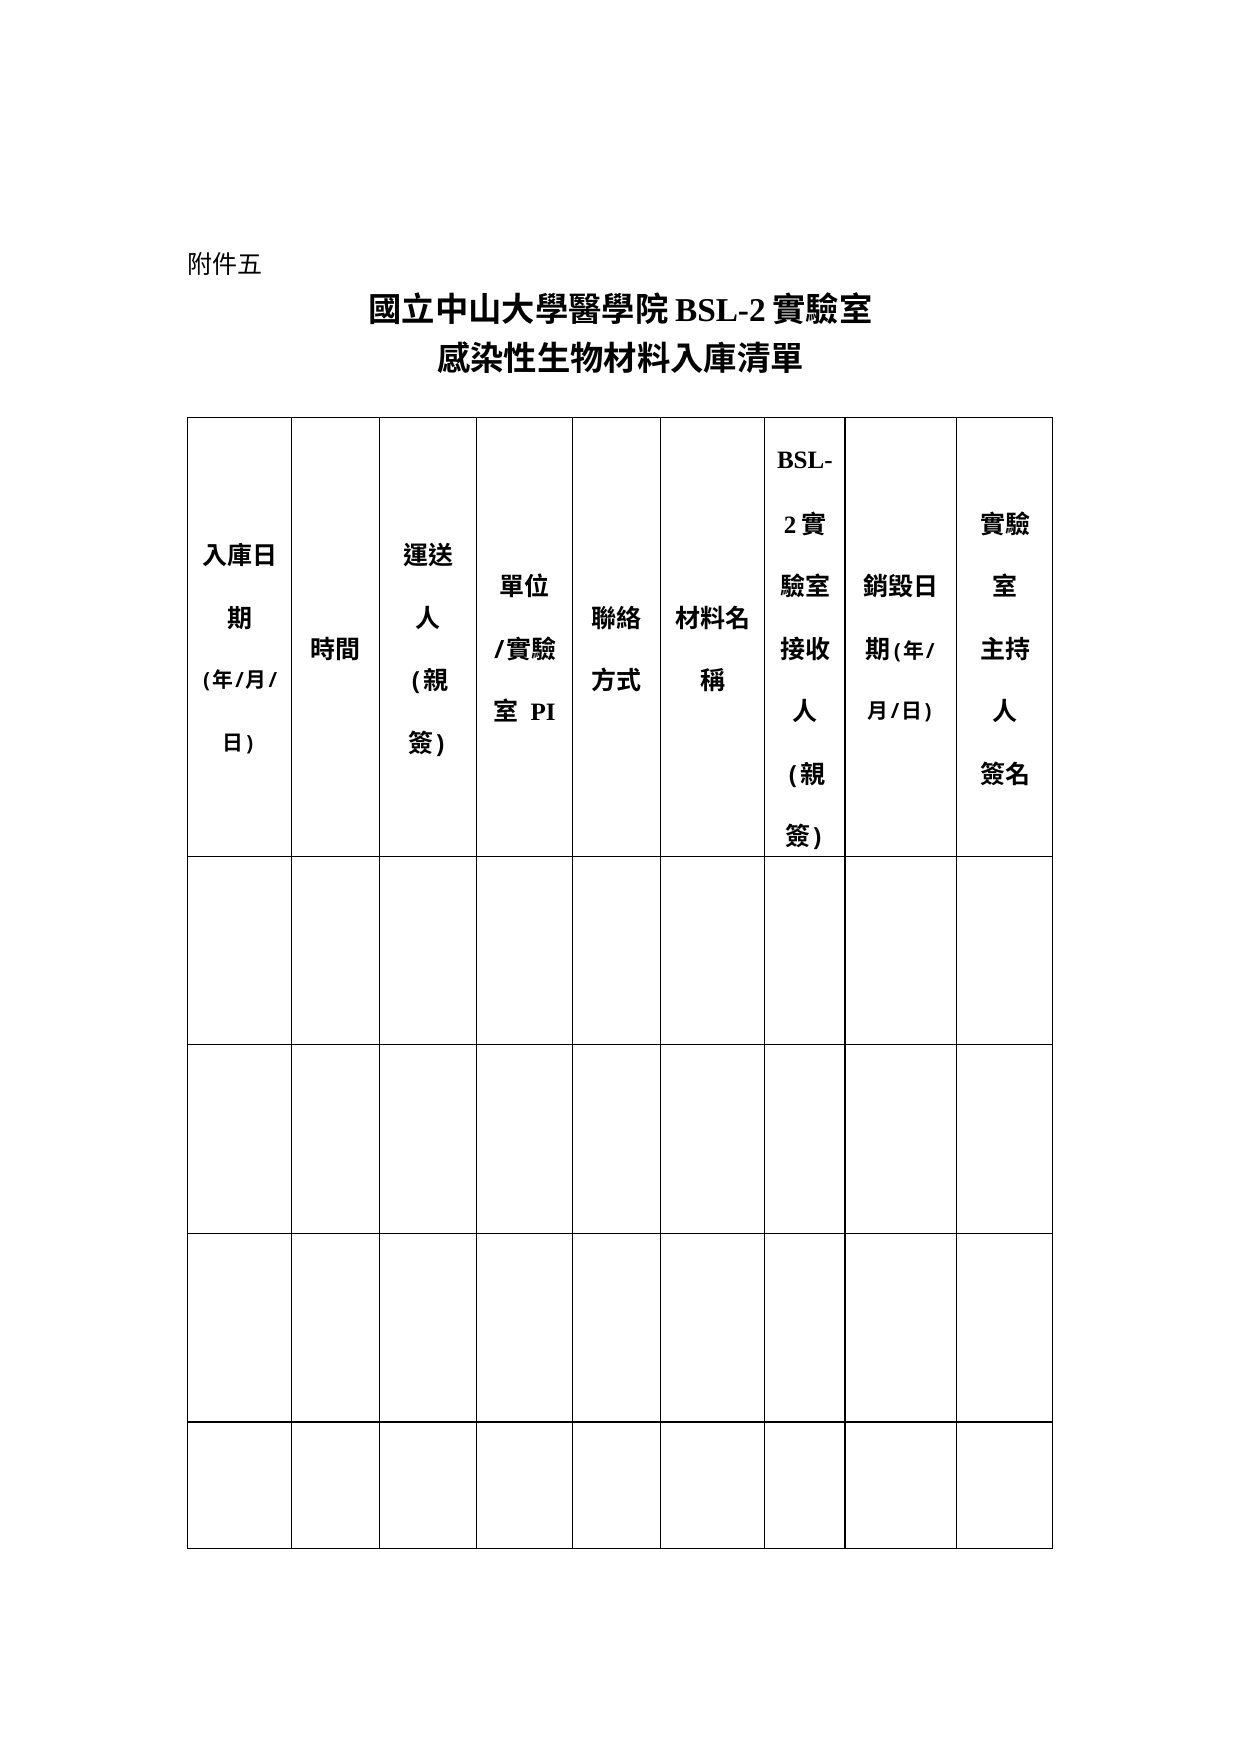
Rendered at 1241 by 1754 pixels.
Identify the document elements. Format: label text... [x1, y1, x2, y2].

table_cell [846, 1423, 956, 1547]
table_cell [188, 1234, 291, 1421]
table_header 運送人 (親簽) [380, 418, 476, 856]
table_header 時間 [292, 418, 379, 856]
table_cell [292, 857, 379, 1044]
table_cell [292, 1423, 379, 1547]
table_cell [957, 1423, 1052, 1547]
table_cell [846, 857, 956, 1044]
table_header 單位 /實驗室 PI [477, 418, 572, 856]
table_cell [573, 1234, 660, 1421]
table_header 實驗室 主持人 簽名 [957, 418, 1052, 856]
table_cell [846, 1234, 956, 1421]
table_header 入庫日期 (年/月/日) [188, 418, 291, 856]
table_cell [661, 1423, 764, 1547]
text 國立中山大學醫學院BSL-2實驗室 [187, 283, 1053, 331]
table_cell [477, 1234, 572, 1421]
table_cell [765, 1423, 844, 1547]
text 感染性生物材料入庫清單 [187, 331, 1053, 380]
table_cell [292, 1045, 379, 1233]
table_cell [661, 1234, 764, 1421]
table_cell [188, 857, 291, 1044]
table_cell [380, 1045, 476, 1233]
table_cell [957, 1045, 1052, 1233]
table_cell [765, 857, 844, 1044]
table_cell [573, 1423, 660, 1547]
table_cell [188, 1045, 291, 1233]
table_cell [292, 1234, 379, 1421]
table_header 聯絡 方式 [573, 418, 660, 856]
text 附件五 [187, 221, 1053, 283]
table_cell [477, 1423, 572, 1547]
table_cell [477, 857, 572, 1044]
table_cell [188, 1423, 291, 1547]
table_cell [380, 1234, 476, 1421]
table_cell [661, 857, 764, 1044]
table_header 材料名稱 [661, 418, 764, 856]
table_cell [573, 1045, 660, 1233]
table_cell [380, 1423, 476, 1547]
table_cell [957, 857, 1052, 1044]
table_cell [765, 1045, 844, 1233]
table_cell [846, 1045, 956, 1233]
table_header BSL-2實驗室 接收人 (親簽) [765, 418, 844, 856]
table_cell [477, 1045, 572, 1233]
table_cell [573, 857, 660, 1044]
table_cell [661, 1045, 764, 1233]
table_header 銷毀日期(年/月/日) [846, 418, 956, 856]
table_cell [765, 1234, 844, 1421]
table_cell [380, 857, 476, 1044]
table_cell [957, 1234, 1052, 1421]
